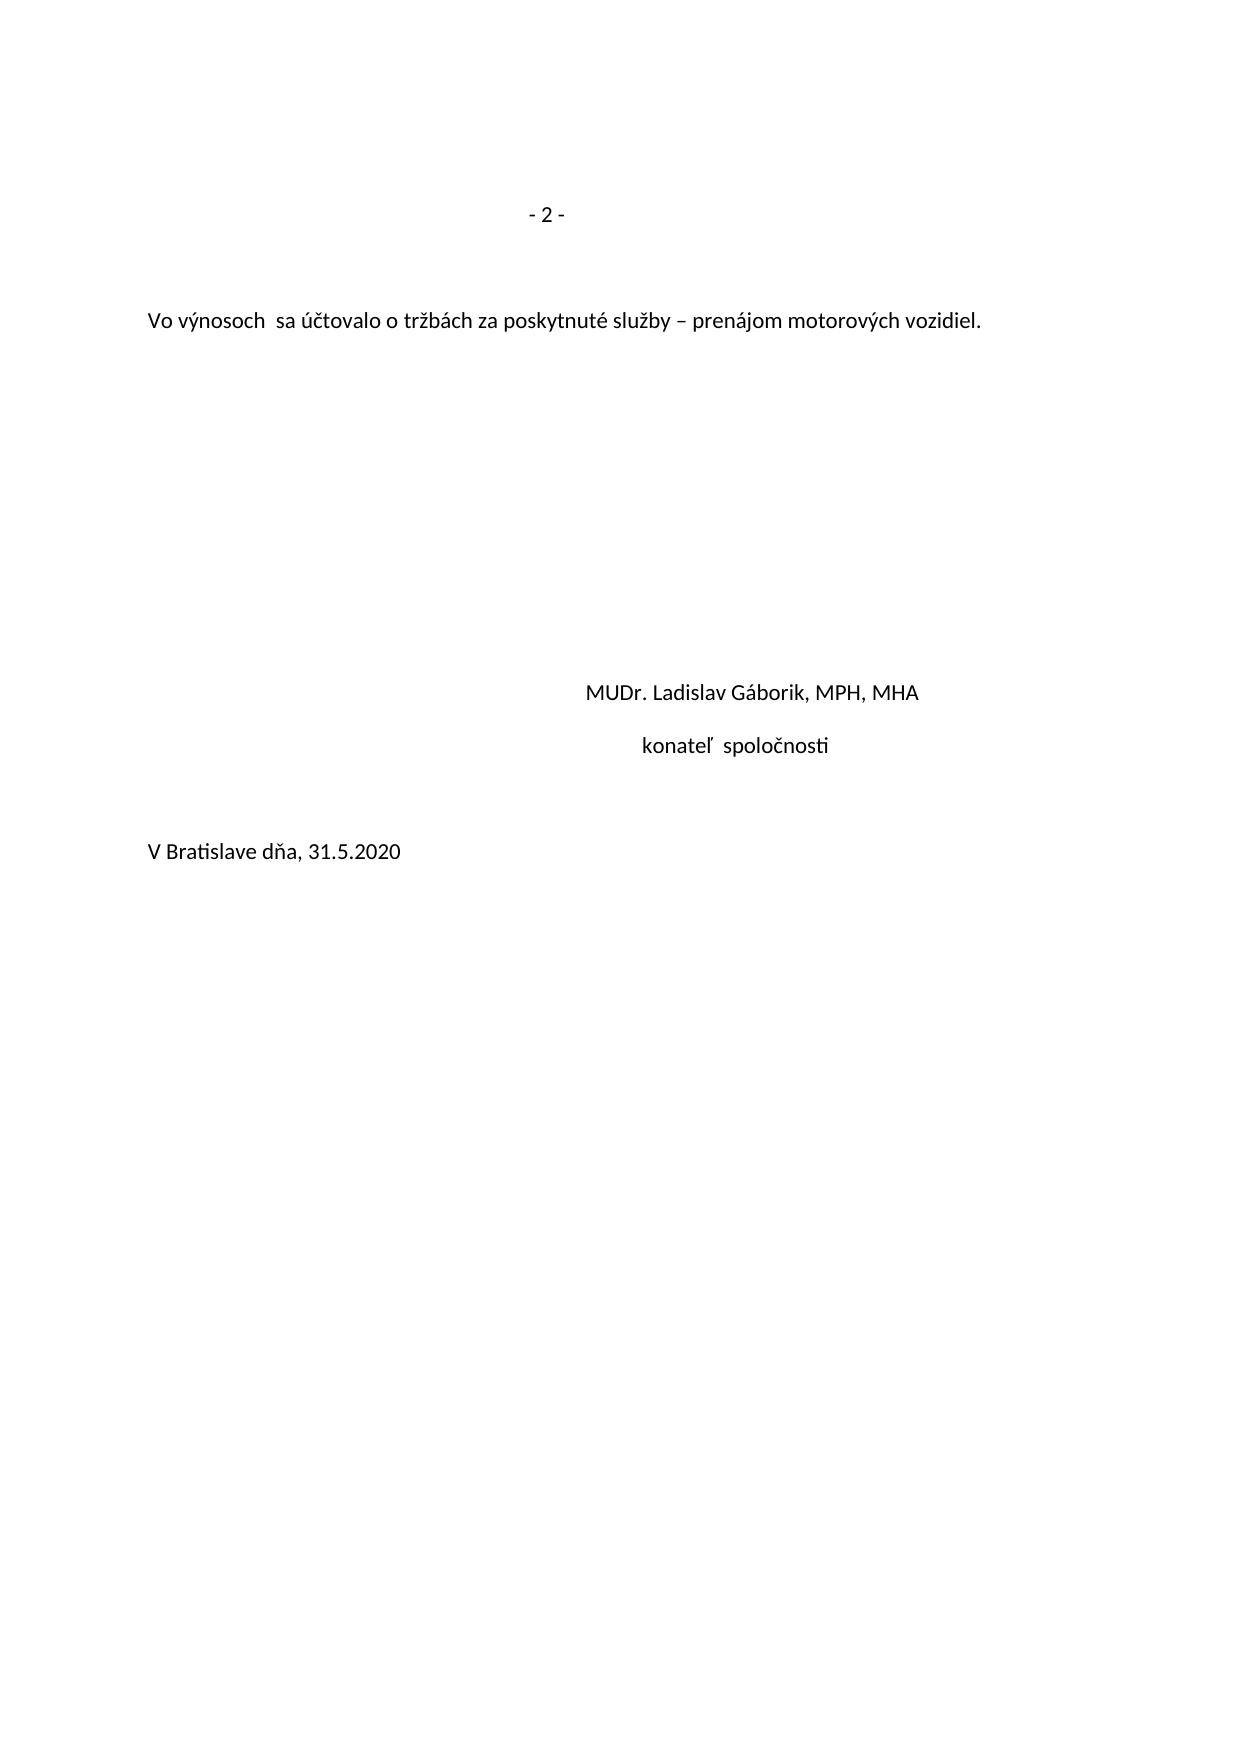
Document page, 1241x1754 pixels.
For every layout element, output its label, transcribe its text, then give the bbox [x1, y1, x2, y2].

text MUDr. Ladislav Gáborik, MPH, MHA [148, 678, 1093, 706]
text konateľ spoločnosti [148, 731, 1093, 759]
text Vo výnosoch sa účtovalo o tržbách za poskytnuté služby – prenájom motorových vozidiel. [148, 307, 1093, 335]
text V Bratislave dňa, 31.5.2020 [148, 837, 1093, 865]
text - 2 - [148, 201, 1093, 229]
